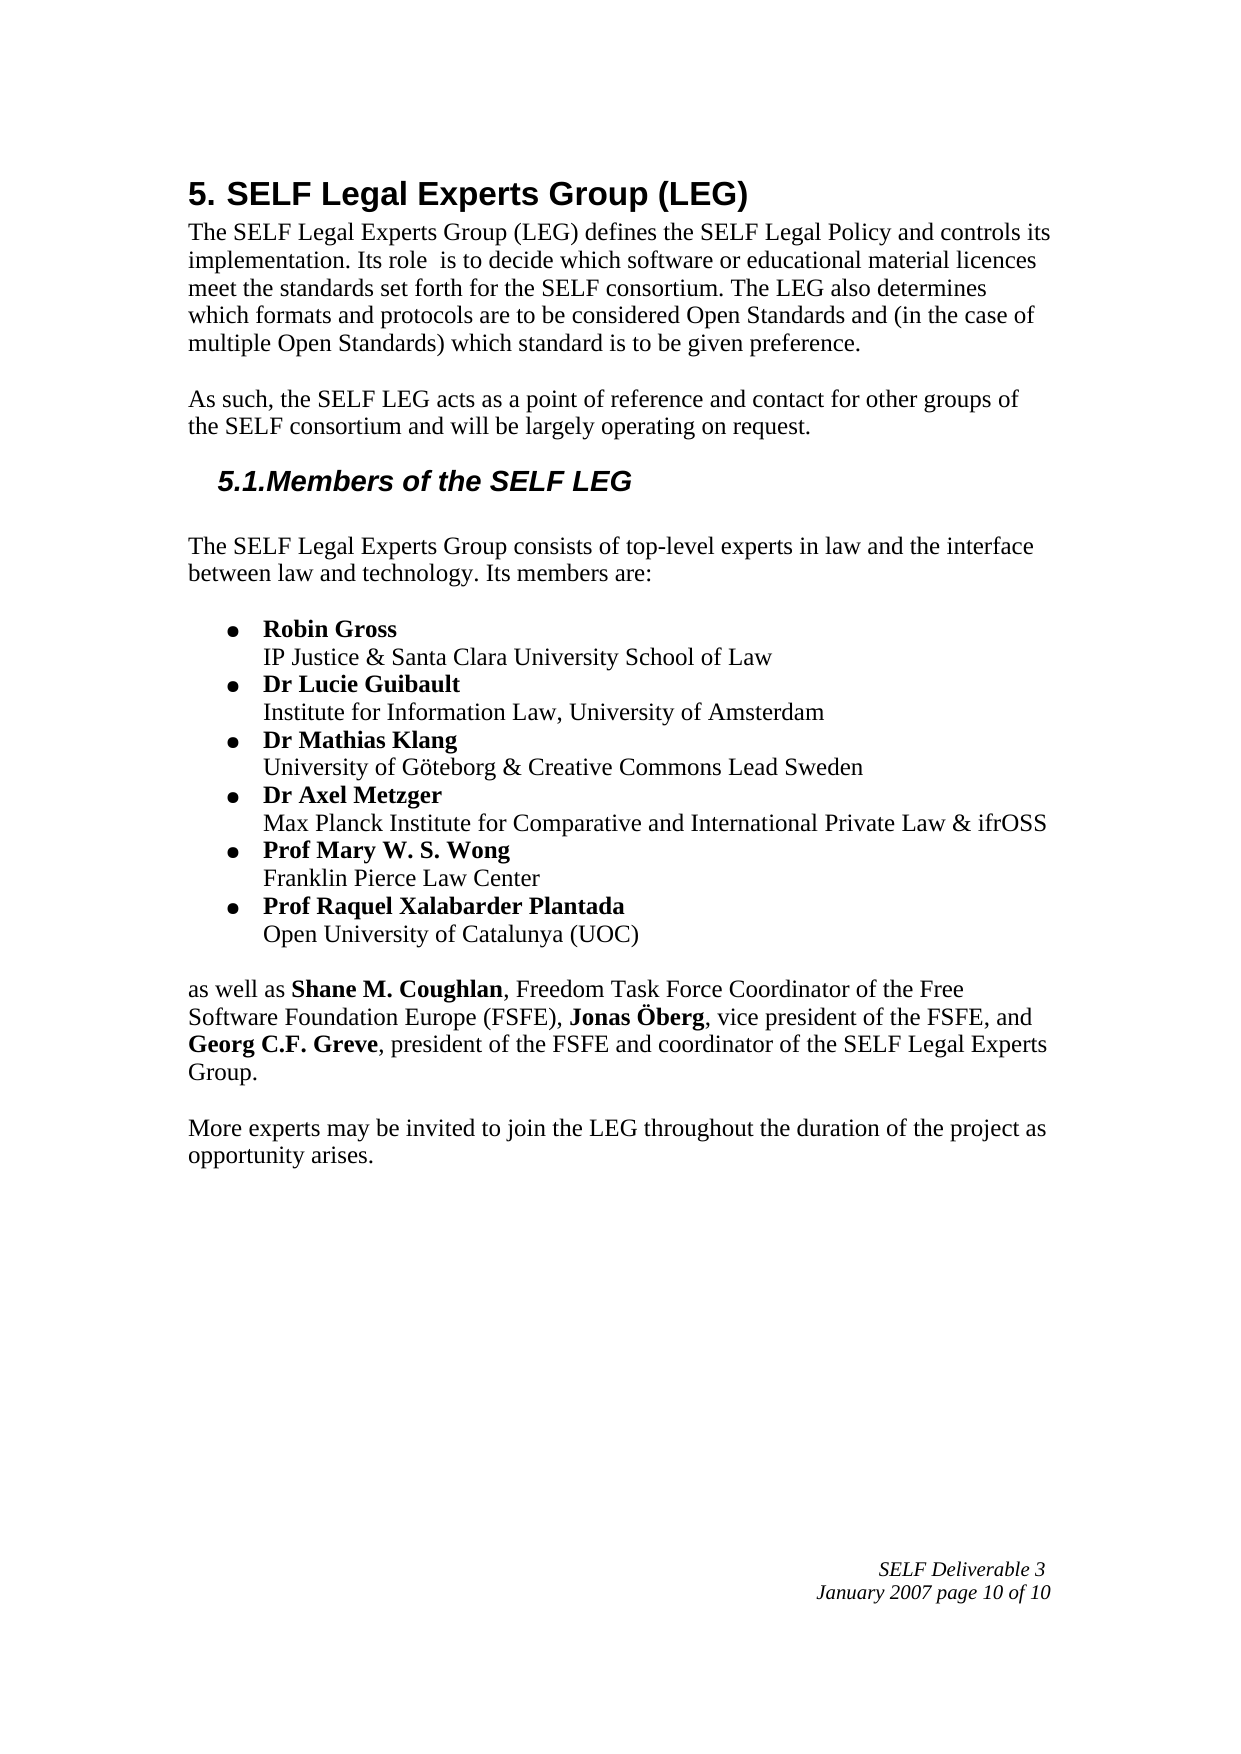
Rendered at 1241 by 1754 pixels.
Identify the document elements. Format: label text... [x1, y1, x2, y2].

list Franklin Pierce Law Center [225, 864, 1052, 892]
text The SELF Legal Experts Group (LEG) defines the SELF Legal Policy and controls its implementation. Its role is to decide which software or educational material licences meet the standards set forth for the SELF consortium. The LEG also determines which formats and protocols are to be considered Open Standards and (in the case of multiple Open Standards) which standard is to be given preference. [188, 218, 1052, 357]
list Prof Raquel Xalabarder Plantada [225, 892, 1052, 920]
text More experts may be invited to join the LEG throughout the duration of the project as opportunity arises. [188, 1114, 1052, 1169]
text The SELF Legal Experts Group consists of top-level experts in law and the interface between law and technology. Its members are: [188, 532, 1052, 587]
list Max Planck Institute for Comparative and International Private Law & ifrOSS [225, 809, 1052, 837]
list Robin Gross [225, 615, 1052, 643]
subtitle Members of the SELF LEG [217, 465, 1052, 498]
list Dr Mathias Klang [225, 726, 1052, 753]
list Prof Mary W. S. Wong [225, 837, 1052, 864]
list University of Göteborg & Creative Commons Lead Sweden [225, 753, 1052, 781]
list Institute for Information Law, University of Amsterdam [225, 698, 1052, 726]
list Dr Axel Metzger [225, 781, 1052, 809]
text as well as Shane M. Coughlan, Freedom Task Force Coordinator of the Free Software Foundation Europe (FSFE), Jonas Öberg, vice president of the FSFE, and Georg C.F. Greve, president of the FSFE and coordinator of the SELF Legal Experts Group. [188, 975, 1052, 1086]
list IP Justice & Santa Clara University School of Law [225, 643, 1052, 670]
list Dr Lucie Guibault [225, 670, 1052, 698]
subtitle SELF Legal Experts Group (LEG) [188, 175, 1052, 212]
list Open University of Catalunya (UOC) [225, 920, 1052, 947]
text As such, the SELF LEG acts as a point of reference and contact for other groups of the SELF consortium and will be largely operating on request. [188, 385, 1052, 440]
